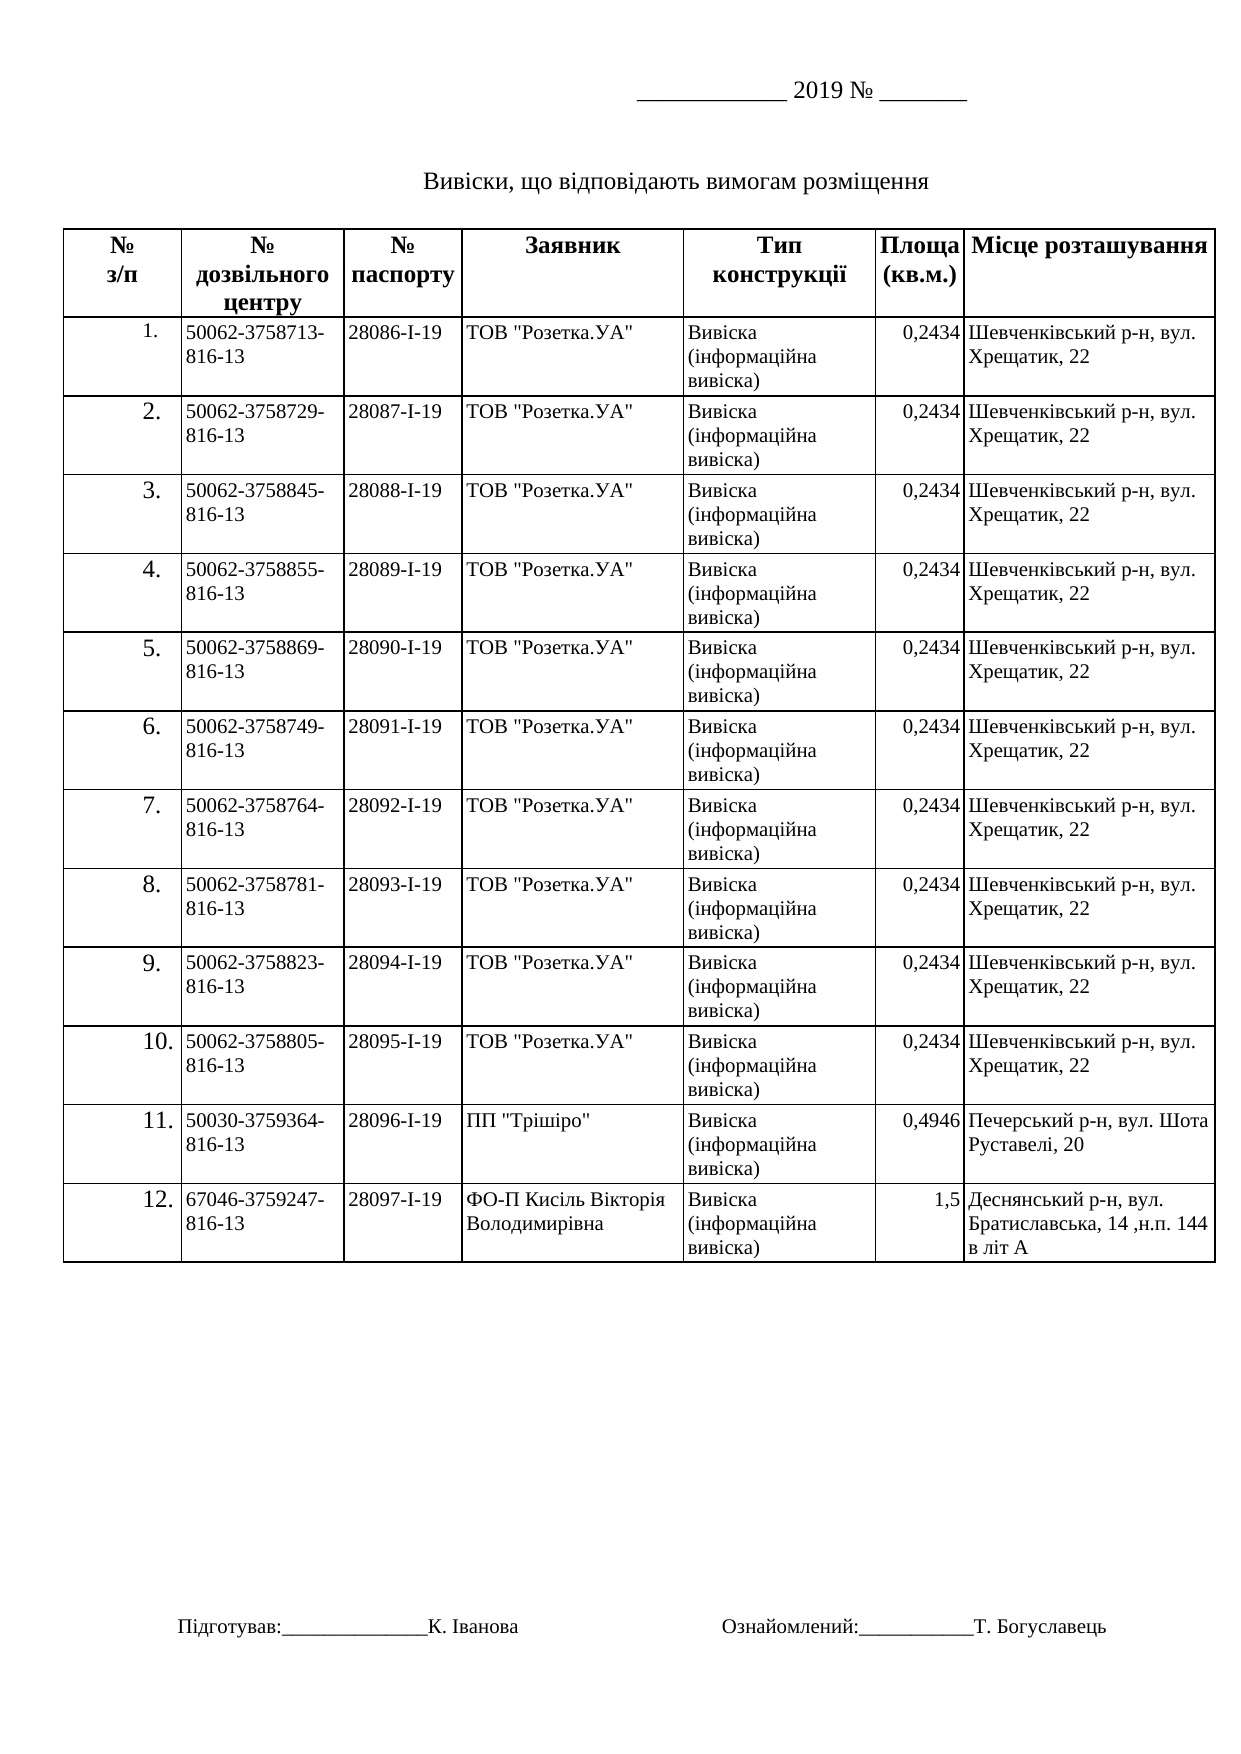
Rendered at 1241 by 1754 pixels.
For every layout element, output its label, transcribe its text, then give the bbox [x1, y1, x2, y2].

table_cell 28097-І-19 [345, 1184, 461, 1261]
table_cell [64, 712, 181, 789]
table_cell 0,2434 [876, 790, 963, 867]
table_cell Вивіска (інформаційна вивіска) [684, 397, 875, 474]
table_cell Деснянський р-н, вул. Братиславська, 14 ,н.п. 144 в літ А [965, 1184, 1214, 1261]
table_cell Шевченківський р-н, вул. Хрещатик, 22 [965, 869, 1214, 946]
table_cell Шевченківський р-н, вул. Хрещатик, 22 [965, 712, 1214, 789]
table_cell [64, 397, 181, 474]
table_cell Вивіска (інформаційна вивіска) [684, 948, 875, 1025]
table_cell Шевченківський р-н, вул. Хрещатик, 22 [965, 633, 1214, 710]
table_cell [64, 633, 181, 710]
table_cell 0,2434 [876, 318, 963, 395]
table_cell 28090-І-19 [345, 633, 461, 710]
table_cell 50062-3758855-816-13 [182, 554, 343, 631]
table_cell 0,2434 [876, 869, 963, 946]
table_cell ПП "Трішіро" [463, 1105, 683, 1182]
text Вивіски, що відповідають вимогам розміщення [177, 166, 1181, 195]
table_cell Шевченківський р-н, вул. Хрещатик, 22 [965, 397, 1214, 474]
table_cell 28093-І-19 [345, 869, 461, 946]
table_header Місце розташування [965, 230, 1214, 316]
table_cell 0,2434 [876, 554, 963, 631]
table_cell [64, 869, 181, 946]
table_cell Вивіска (інформаційна вивіска) [684, 1027, 875, 1104]
table_cell 28095-І-19 [345, 1027, 461, 1104]
table_cell Вивіска (інформаційна вивіска) [684, 318, 875, 395]
table_cell 50062-3758713-816-13 [182, 318, 343, 395]
table_cell [64, 948, 181, 1025]
table_header Заявник [463, 230, 683, 316]
table_cell Шевченківський р-н, вул. Хрещатик, 22 [965, 475, 1214, 552]
table_cell Шевченківський р-н, вул. Хрещатик, 22 [965, 1027, 1214, 1104]
table_cell [64, 790, 181, 867]
table_header № дозвільного центру [182, 230, 343, 316]
table_cell 28091-І-19 [345, 712, 461, 789]
table_header № паспорту [345, 230, 461, 316]
table_cell 0,2434 [876, 475, 963, 552]
table_cell [64, 1105, 181, 1182]
table_cell ТОВ "Розетка.УА" [463, 318, 683, 395]
table_cell [64, 318, 181, 395]
table_cell 50062-3758749-816-13 [182, 712, 343, 789]
table_cell 0,2434 [876, 397, 963, 474]
table_cell Вивіска (інформаційна вивіска) [684, 1105, 875, 1182]
table_cell 0,2434 [876, 712, 963, 789]
table_cell Шевченківський р-н, вул. Хрещатик, 22 [965, 554, 1214, 631]
table_cell 50062-3758845-816-13 [182, 475, 343, 552]
table_cell 50062-3758764-816-13 [182, 790, 343, 867]
table_cell 28086-І-19 [345, 318, 461, 395]
table_cell 50062-3758869-816-13 [182, 633, 343, 710]
table_cell Вивіска (інформаційна вивіска) [684, 790, 875, 867]
table_cell Печерський р-н, вул. Шота Руставелі, 20 [965, 1105, 1214, 1182]
table_cell Шевченківський р-н, вул. Хрещатик, 22 [965, 318, 1214, 395]
table_cell [64, 1184, 181, 1261]
table_cell 50062-3758781-816-13 [182, 869, 343, 946]
table_cell 50062-3758805-816-13 [182, 1027, 343, 1104]
table_cell [64, 1027, 181, 1104]
table_cell ТОВ "Розетка.УА" [463, 869, 683, 946]
table_cell 28089-І-19 [345, 554, 461, 631]
table_cell 28094-І-19 [345, 948, 461, 1025]
table_cell 50062-3758823-816-13 [182, 948, 343, 1025]
table_cell ТОВ "Розетка.УА" [463, 397, 683, 474]
table_cell ТОВ "Розетка.УА" [463, 633, 683, 710]
table_header № з/п [64, 230, 181, 316]
table_cell 50030-3759364-816-13 [182, 1105, 343, 1182]
table_cell ТОВ "Розетка.УА" [463, 790, 683, 867]
table_cell Вивіска (інформаційна вивіска) [684, 633, 875, 710]
table_cell [177, 75, 626, 137]
table_cell Шевченківський р-н, вул. Хрещатик, 22 [965, 948, 1214, 1025]
table_cell [1228, 75, 1240, 137]
table_cell [64, 475, 181, 552]
table_cell 28088-І-19 [345, 475, 461, 552]
table_cell Вивіска (інформаційна вивіска) [684, 869, 875, 946]
table_cell 28092-І-19 [345, 790, 461, 867]
table_cell Вивіска (інформаційна вивіска) [684, 554, 875, 631]
table_cell ТОВ "Розетка.УА" [463, 1027, 683, 1104]
table_cell ТОВ "Розетка.УА" [463, 948, 683, 1025]
table_cell Вивіска (інформаційна вивіска) [684, 475, 875, 552]
table_cell ТОВ "Розетка.УА" [463, 475, 683, 552]
table_cell ТОВ "Розетка.УА" [463, 712, 683, 789]
table_cell 28087-І-19 [345, 397, 461, 474]
table_cell Вивіска (інформаційна вивіска) [684, 712, 875, 789]
table_cell 0,2434 [876, 1027, 963, 1104]
table_cell ____________ 2019 № _______ [626, 75, 1228, 137]
table_header Площа (кв.м.) [876, 230, 963, 316]
table_cell ФО-П Кисіль Вікторія Володимирівна [463, 1184, 683, 1261]
table_cell 0,2434 [876, 633, 963, 710]
table_cell 67046-3759247-816-13 [182, 1184, 343, 1261]
table_cell Шевченківський р-н, вул. Хрещатик, 22 [965, 790, 1214, 867]
table_header Тип конструкції [684, 230, 875, 316]
table_cell 1,5 [876, 1184, 963, 1261]
table_cell 28096-І-19 [345, 1105, 461, 1182]
table_cell 50062-3758729-816-13 [182, 397, 343, 474]
table_cell 0,2434 [876, 948, 963, 1025]
table_cell 0,4946 [876, 1105, 963, 1182]
table_cell Вивіска (інформаційна вивіска) [684, 1184, 875, 1261]
table_cell [64, 554, 181, 631]
table_cell ТОВ "Розетка.УА" [463, 554, 683, 631]
